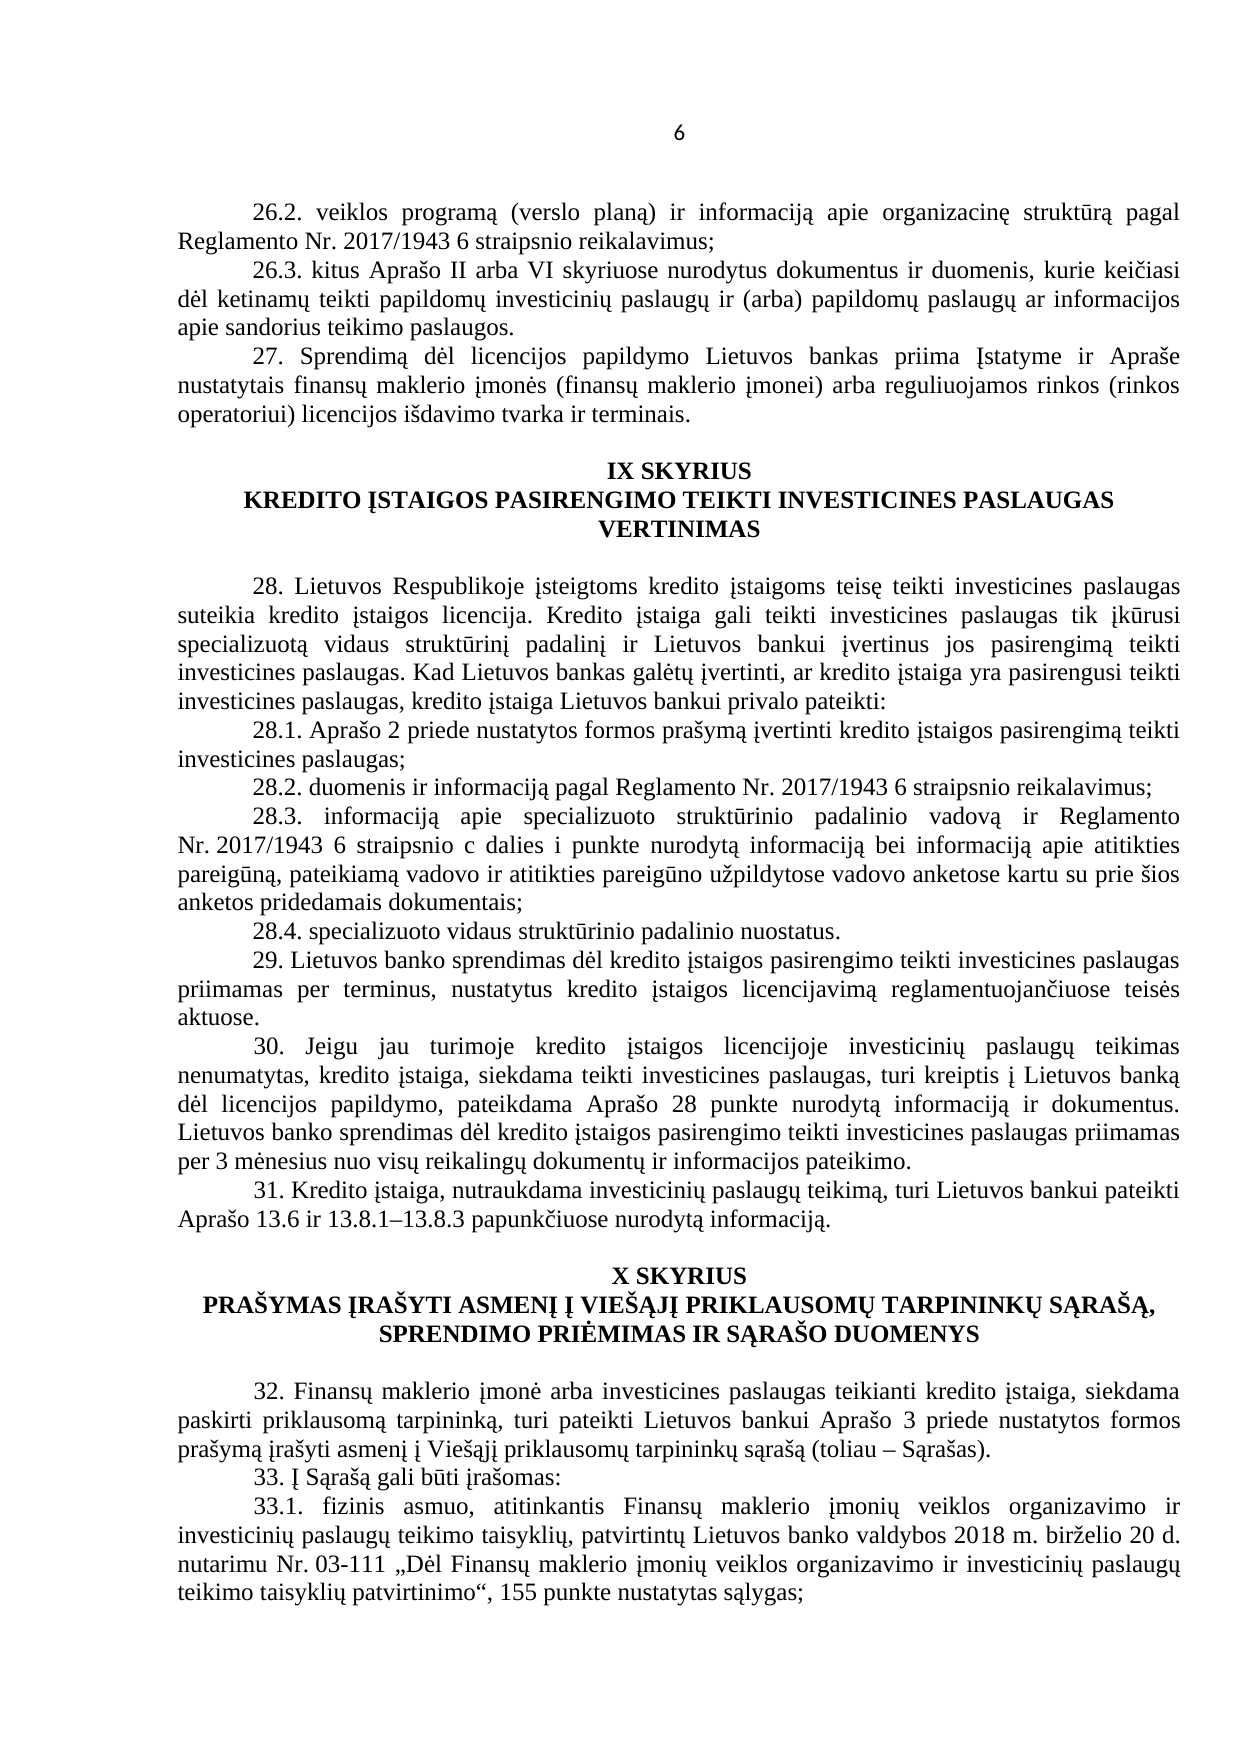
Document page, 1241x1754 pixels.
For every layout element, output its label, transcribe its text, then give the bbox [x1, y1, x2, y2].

text 28.1. Aprašo 2 priede nustatytos formos prašymą įvertinti kredito įstaigos pasirengimą teikti investicines paslaugas; [177, 715, 1181, 772]
text 30. Jeigu jau turimoje kredito įstaigos licencijoje investicinių paslaugų teikimas nenumatytas, kredito įstaiga, siekdama teikti investicines paslaugas, turi kreiptis į Lietuvos banką dėl licencijos papildymo, pateikdama Aprašo 28 punkte nurodytą informaciją ir dokumentus. Lietuvos banko sprendimas dėl kredito įstaigos pasirengimo teikti investicines paslaugas priimamas per 3 mėnesius nuo visų reikalingų dokumentų ir informacijos pateikimo. [177, 1031, 1181, 1175]
text 28. Lietuvos Respublikoje įsteigtoms kredito įstaigoms teisę teikti investicines paslaugas suteikia kredito įstaigos licencija. Kredito įstaiga gali teikti investicines paslaugas tik įkūrusi specializuotą vidaus struktūrinį padalinį ir Lietuvos bankui įvertinus jos pasirengimą teikti investicines paslaugas. Kad Lietuvos bankas galėtų įvertinti, ar kredito įstaiga yra pasirengusi teikti investicines paslaugas, kredito įstaiga Lietuvos bankui privalo pateikti: [177, 571, 1181, 715]
text 28.2. duomenis ir informaciją pagal Reglamento Nr. 2017/1943 6 straipsnio reikalavimus; [177, 772, 1181, 801]
text 33. Į Sąrašą gali būti įrašomas: [177, 1462, 1181, 1491]
text 28.3. informaciją apie specializuoto struktūrinio padalinio vadovą ir Reglamento Nr. 2017/1943 6 straipsnio c dalies i punkte nurodytą informaciją bei informaciją apie atitikties pareigūną, pateikiamą vadovo ir atitikties pareigūno užpildytose vadovo anketose kartu su prie šios anketos pridedamais dokumentais; [177, 801, 1181, 916]
text 31. Kredito įstaiga, nutraukdama investicinių paslaugų teikimą, turi Lietuvos bankui pateikti Aprašo 13.6 ir 13.8.1–13.8.3 papunkčiuose nurodytą informaciją. [177, 1175, 1181, 1232]
text 26.3. kitus Aprašo II arba VI skyriuose nurodytus dokumentus ir duomenis, kurie keičiasi dėl ketinamų teikti papildomų investicinių paslaugų ir (arba) papildomų paslaugų ar informacijos apie sandorius teikimo paslaugos. [177, 255, 1181, 341]
text 27. Sprendimą dėl licencijos papildymo Lietuvos bankas priima Įstatyme ir Apraše nustatytais finansų maklerio įmonės (finansų maklerio įmonei) arba reguliuojamos rinkos (rinkos operatoriui) licencijos išdavimo tvarka ir terminais. [177, 341, 1181, 427]
text 29. Lietuvos banko sprendimas dėl kredito įstaigos pasirengimo teikti investicines paslaugas priimamas per terminus, nustatytus kredito įstaigos licencijavimą reglamentuojančiuose teisės aktuose. [177, 945, 1181, 1031]
text 33.1. fizinis asmuo, atitinkantis Finansų maklerio įmonių veiklos organizavimo ir investicinių paslaugų teikimo taisyklių, patvirtintų Lietuvos banko valdybos 2018 m. birželio 20 d. nutarimu Nr. 03-111 „Dėl Finansų maklerio įmonių veiklos organizavimo ir investicinių paslaugų teikimo taisyklių patvirtinimo“, 155 punkte nustatytas sąlygas; [177, 1491, 1181, 1606]
text KREDITO ĮSTAIGOS PASIRENGIMO TEIKTI INVESTICINES PASLAUGAS VERTINIMAS [177, 485, 1181, 542]
text X SKYRIUS [177, 1261, 1181, 1290]
text 26.2. veiklos programą (verslo planą) ir informaciją apie organizacinę struktūrą pagal Reglamento Nr. 2017/1943 6 straipsnio reikalavimus; [177, 197, 1181, 255]
text PRAŠYMAS ĮRAŠYTI ASMENĮ Į VIEŠĄJĮ PRIKLAUSOMŲ TARPININKŲ SĄRAŠĄ, SPRENDIMO PRIĖMIMAS IR SĄRAŠO DUOMENYS [177, 1290, 1181, 1347]
text 32. Finansų maklerio įmonė arba investicines paslaugas teikianti kredito įstaiga, siekdama paskirti priklausomą tarpininką, turi pateikti Lietuvos bankui Aprašo 3 priede nustatytos formos prašymą įrašyti asmenį į Viešąjį priklausomų tarpininkų sąrašą (toliau – Sąrašas). [177, 1376, 1181, 1462]
text IX SKYRIUS [177, 456, 1181, 485]
text 28.4. specializuoto vidaus struktūrinio padalinio nuostatus. [177, 916, 1181, 945]
